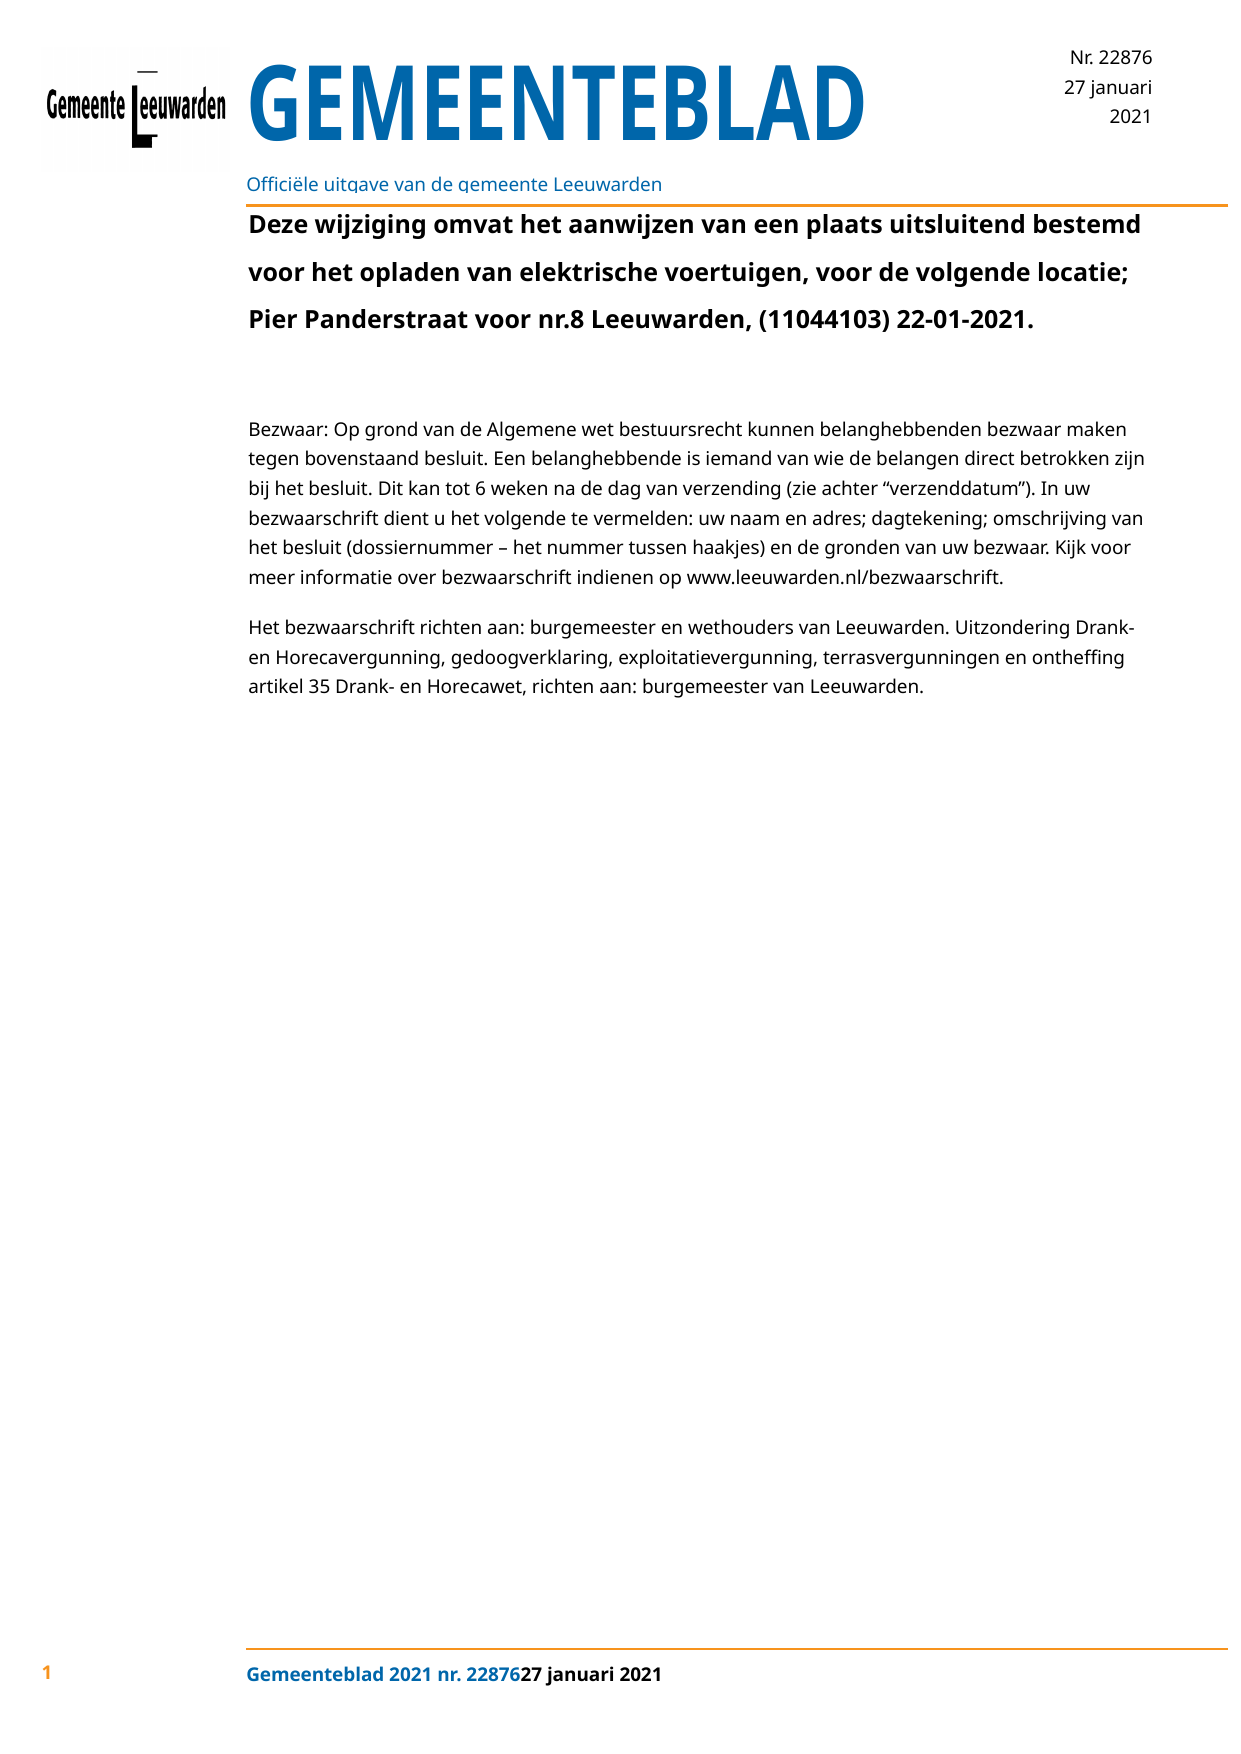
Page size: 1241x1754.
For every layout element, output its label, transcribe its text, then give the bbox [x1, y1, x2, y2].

text Het bezwaarschrift richten aan: burgemeester en wethouders van Leeuwarden. Uitzondering Drank- en Horecavergunning, gedoogverklaring, exploitatievergunning, terrasvergunningen en ontheffing artikel 35 Drank- en Horecawet, richten aan: burgemeester van Leeuwarden. [248, 614, 1152, 699]
text Bezwaar: Op grond van de Algemene wet bestuursrecht kunnen belanghebbenden bezwaar maken tegen bovenstaand besluit. Een belanghebbende is iemand van wie de belangen direct betrokken zijn bij het besluit. Dit kan tot 6 weken na de dag van verzending (zie achter “verzenddatum”). In uw bezwaarschrift dient u het volgende te vermelden: uw naam en adres; dagtekening; omschrijving van het besluit (dossiernummer – het nummer tussen haakjes) en de gronden van uw bezwaar. Kijk voor meer informatie over bezwaarschrift indienen op www.leeuwarden.nl/bezwaarschrift. [248, 416, 1152, 589]
picture [41, 47, 231, 172]
text Deze wijziging omvat het aanwijzen van een plaats uitsluitend bestemd voor het opladen van elektrische voertuigen, voor de volgende locatie; Pier Panderstraat voor nr.8 Leeuwarden, (11044103) 22-01-2021. [248, 207, 1152, 336]
